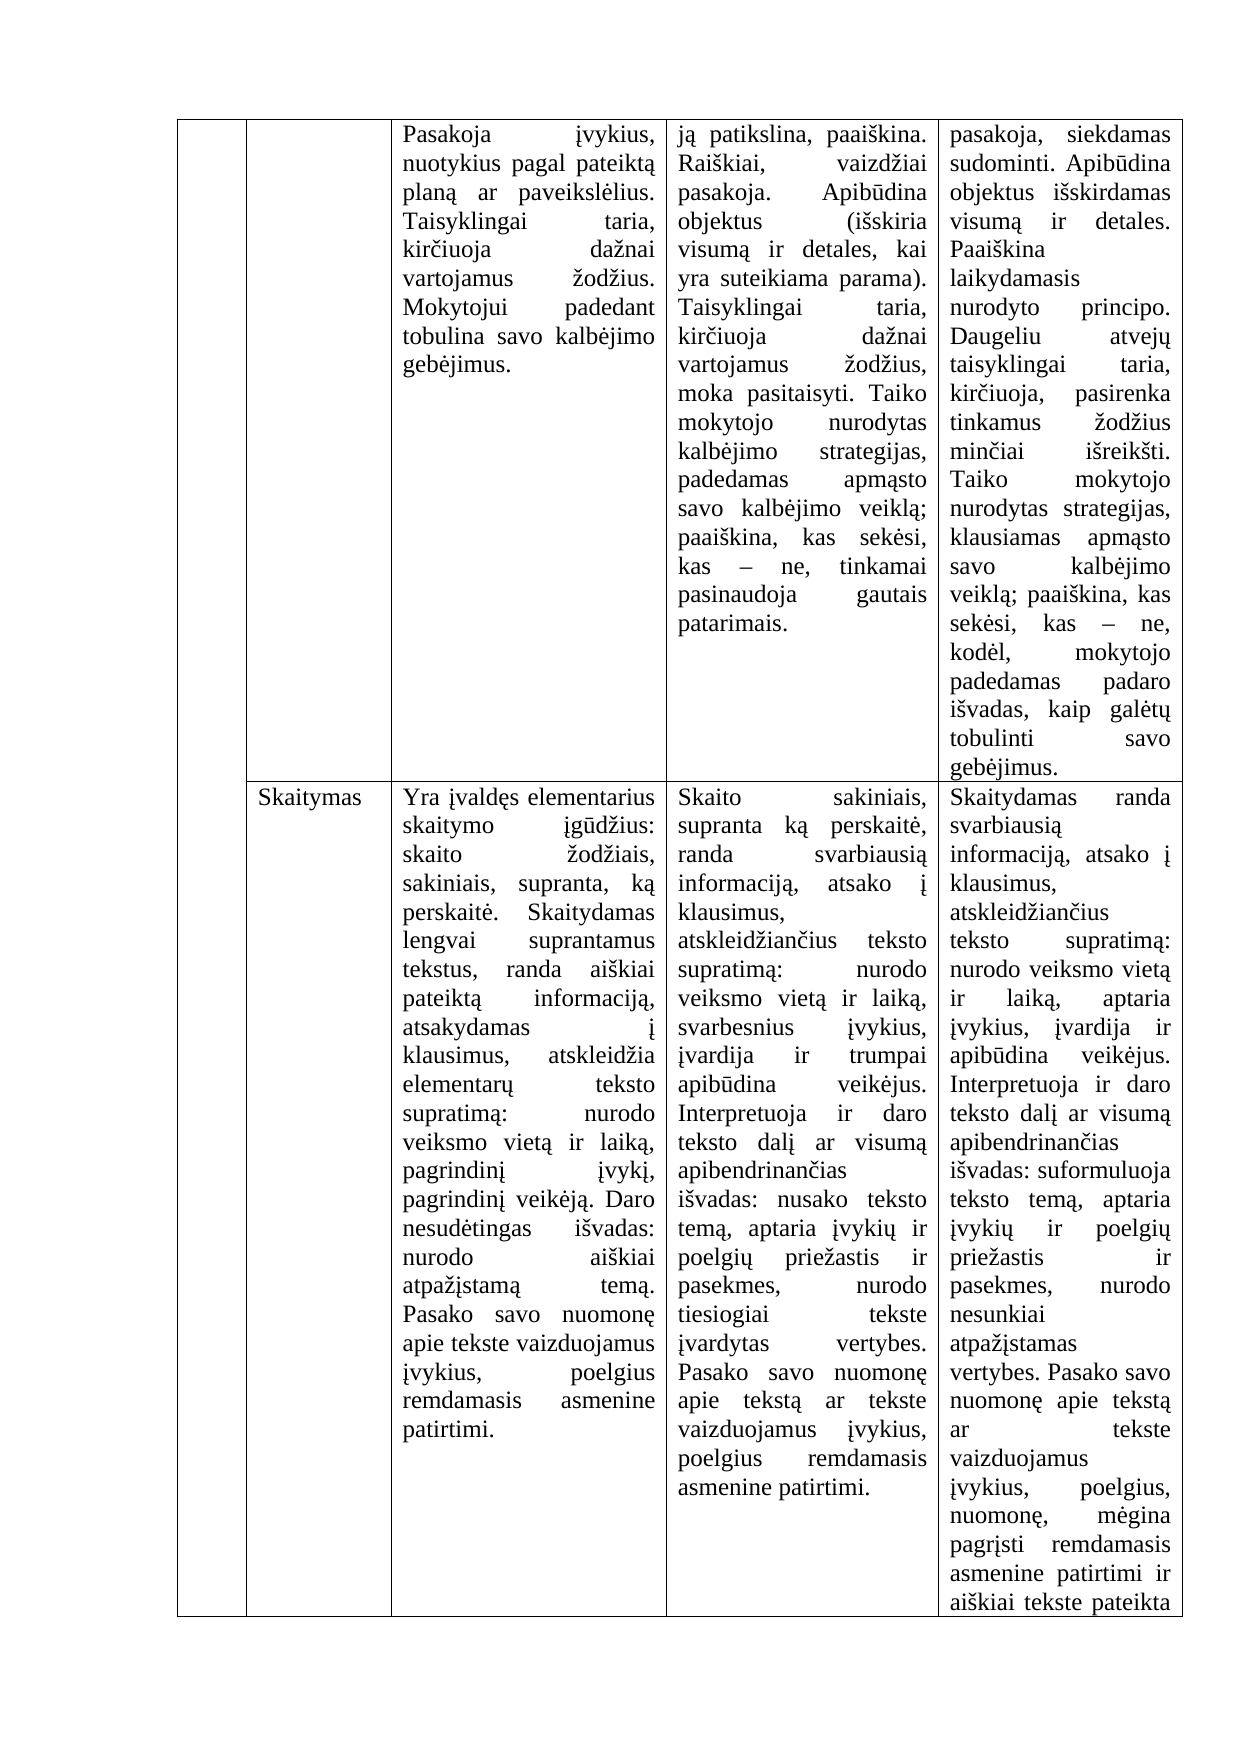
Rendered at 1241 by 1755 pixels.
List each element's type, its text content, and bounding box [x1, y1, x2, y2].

table_cell Skaito sakiniais, supranta ką perskaitė, randa svarbiausią informaciją, atsako į klausimus, atskleidžiančius teksto supratimą: nurodo veiksmo vietą ir laiką, svarbesnius įvykius, įvardija ir trumpai apibūdina veikėjus. Interpretuoja ir daro teksto dalį ar visumą apibendrinančias išvadas: nusako teksto temą, aptaria įvykių ir poelgių priežastis ir pasekmes, nurodo tiesiogiai tekste įvardytas vertybes. Pasako savo nuomonę apie tekstą ar tekste vaizduojamus įvykius, poelgius remdamasis asmenine patirtimi. [667, 782, 938, 1616]
table_cell [178, 120, 246, 1616]
table_cell ją patikslina, paaiškina. Raiškiai, vaizdžiai pasakoja. Apibūdina objektus (išskiria visumą ir detales, kai yra suteikiama parama). Taisyklingai taria, kirčiuoja dažnai vartojamus žodžius, moka pasitaisyti. Taiko mokytojo nurodytas kalbėjimo strategijas, padedamas apmąsto savo kalbėjimo veiklą; paaiškina, kas sekėsi, kas – ne, tinkamai pasinaudoja gautais patarimais. [667, 120, 938, 781]
table_cell Pasakoja įvykius, nuotykius pagal pateiktą planą ar paveikslėlius. Taisyklingai taria, kirčiuoja dažnai vartojamus žodžius. Mokytojui padedant tobulina savo kalbėjimo gebėjimus. [392, 120, 666, 781]
table_cell Skaitymas [247, 782, 391, 1616]
table_cell pasakoja, siekdamas sudominti. Apibūdina objektus išskirdamas visumą ir detales. Paaiškina laikydamasis nurodyto principo. Daugeliu atvejų taisyklingai taria, kirčiuoja, pasirenka tinkamus žodžius minčiai išreikšti. Taiko mokytojo nurodytas strategijas, klausiamas apmąsto savo kalbėjimo veiklą; paaiškina, kas sekėsi, kas – ne, kodėl, mokytojo padedamas padaro išvadas, kaip galėtų tobulinti savo gebėjimus. [939, 120, 1182, 781]
table_cell Skaitydamas randa svarbiausią informaciją, atsako į klausimus, atskleidžiančius teksto supratimą: nurodo veiksmo vietą ir laiką, aptaria įvykius, įvardija ir apibūdina veikėjus. Interpretuoja ir daro teksto dalį ar visumą apibendrinančias išvadas: suformuluoja teksto temą, aptaria įvykių ir poelgių priežastis ir pasekmes, nurodo nesunkiai atpažįstamas vertybes. Pasako savo nuomonę apie tekstą ar tekste vaizduojamus įvykius, poelgius, nuomonę, mėgina pagrįsti remdamasis asmenine patirtimi ir aiškiai tekste pateikta [939, 782, 1182, 1616]
table_cell Yra įvaldęs elementarius skaitymo įgūdžius: skaito žodžiais, sakiniais, supranta, ką perskaitė. Skaitydamas lengvai suprantamus tekstus, randa aiškiai pateiktą informaciją, atsakydamas į klausimus, atskleidžia elementarų teksto supratimą: nurodo veiksmo vietą ir laiką, pagrindinį įvykį, pagrindinį veikėją. Daro nesudėtingas išvadas: nurodo aiškiai atpažįstamą temą. Pasako savo nuomonę apie tekste vaizduojamus įvykius, poelgius remdamasis asmenine patirtimi. [392, 782, 666, 1616]
table_cell [247, 120, 391, 781]
